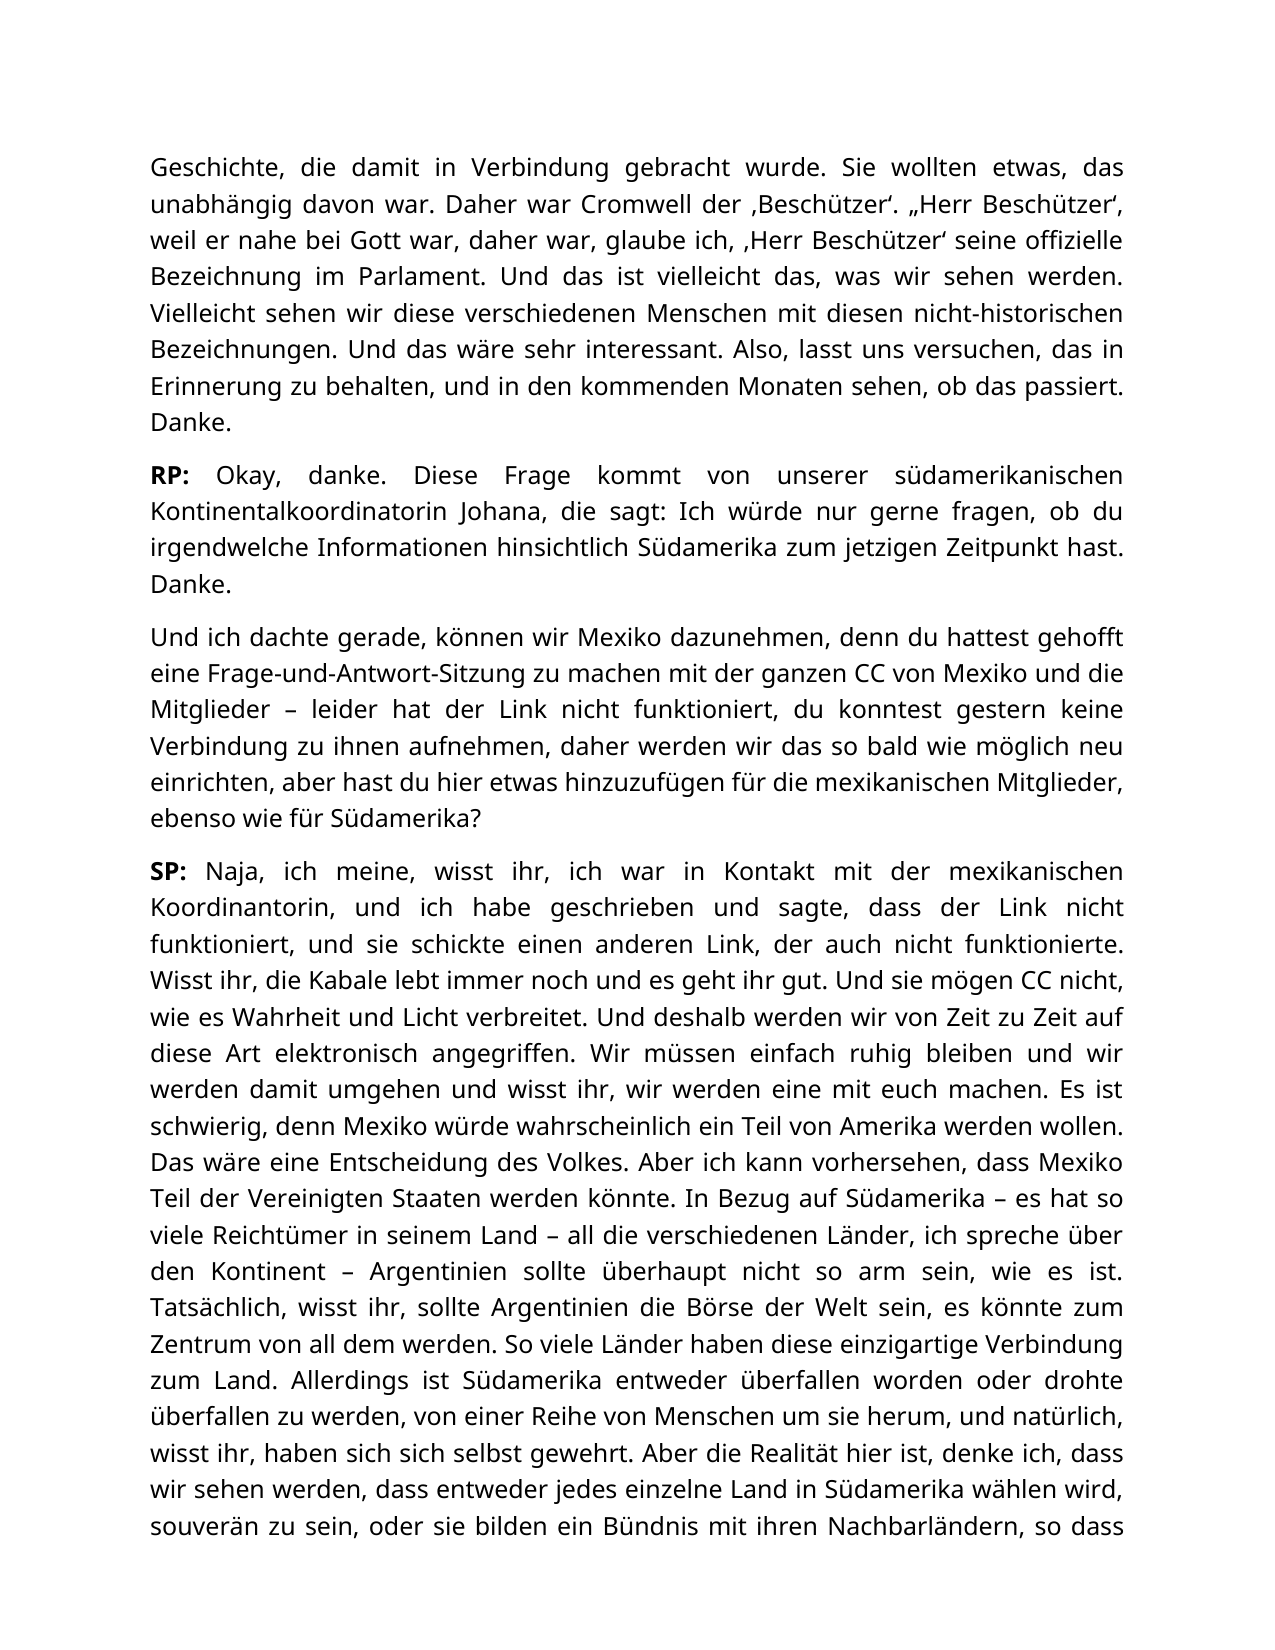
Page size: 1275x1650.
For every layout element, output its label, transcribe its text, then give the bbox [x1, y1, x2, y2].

text Und ich dachte gerade, können wir Mexiko dazunehmen, denn du hattest gehofft eine Frage-und-Antwort-Sitzung zu machen mit der ganzen CC von Mexiko und die Mitglieder – leider hat der Link nicht funktioniert, du konntest gestern keine Verbindung zu ihnen aufnehmen, daher werden wir das so bald wie möglich neu einrichten, aber hast du hier etwas hinzuzufügen für die mexikanischen Mitglieder, ebenso wie für Südamerika? [150, 619, 1125, 835]
text Geschichte, die damit in Verbindung gebracht wurde. Sie wollten etwas, das unabhängig davon war. Daher war Cromwell der ‚Beschützer‘. „Herr Beschützer‘, weil er nahe bei Gott war, daher war, glaube ich, ‚Herr Beschützer‘ seine offizielle Bezeichnung im Parlament. Und das ist vielleicht das, was wir sehen werden. Vielleicht sehen wir diese verschiedenen Menschen mit diesen nicht-historischen Bezeichnungen. Und das wäre sehr interessant. Also, lasst uns versuchen, das in Erinnerung zu behalten, und in den kommenden Monaten sehen, ob das passiert. Danke. [150, 150, 1125, 438]
text SP: Naja, ich meine, wisst ihr, ich war in Kontakt mit der mexikanischen Koordinantorin, und ich habe geschrieben und sagte, dass der Link nicht funktioniert, und sie schickte einen anderen Link, der auch nicht funktionierte. Wisst ihr, die Kabale lebt immer noch und es geht ihr gut. Und sie mögen CC nicht, wie es Wahrheit und Licht verbreitet. Und deshalb werden wir von Zeit zu Zeit auf diese Art elektronisch angegriffen. Wir müssen einfach ruhig bleiben und wir werden damit umgehen und wisst ihr, wir werden eine mit euch machen. Es ist schwierig, denn Mexiko würde wahrscheinlich ein Teil von Amerika werden wollen. Das wäre eine Entscheidung des Volkes. Aber ich kann vorhersehen, dass Mexiko Teil der Vereinigten Staaten werden könnte. In Bezug auf Südamerika – es hat so viele Reichtümer in seinem Land – all die verschiedenen Länder, ich spreche über den Kontinent – Argentinien sollte überhaupt nicht so arm sein, wie es ist. Tatsächlich, wisst ihr, sollte Argentinien die Börse der Welt sein, es könnte zum Zentrum von all dem werden. So viele Länder haben diese einzigartige Verbindung zum Land. Allerdings ist Südamerika entweder überfallen worden oder drohte überfallen zu werden, von einer Reihe von Menschen um sie herum, und natürlich, wisst ihr, haben sich sich selbst gewehrt. Aber die Realität hier ist, denke ich, dass wir sehen werden, dass entweder jedes einzelne Land in Südamerika wählen wird, souverän zu sein, oder sie bilden ein Bündnis mit ihren Nachbarländern, so dass [150, 854, 1125, 1542]
text RP: Okay, danke. Diese Frage kommt von unserer südamerikanischen Kontinentalkoordinatorin Johana, die sagt: Ich würde nur gerne fragen, ob du irgendwelche Informationen hinsichtlich Südamerika zum jetzigen Zeitpunkt hast. Danke. [150, 457, 1125, 600]
